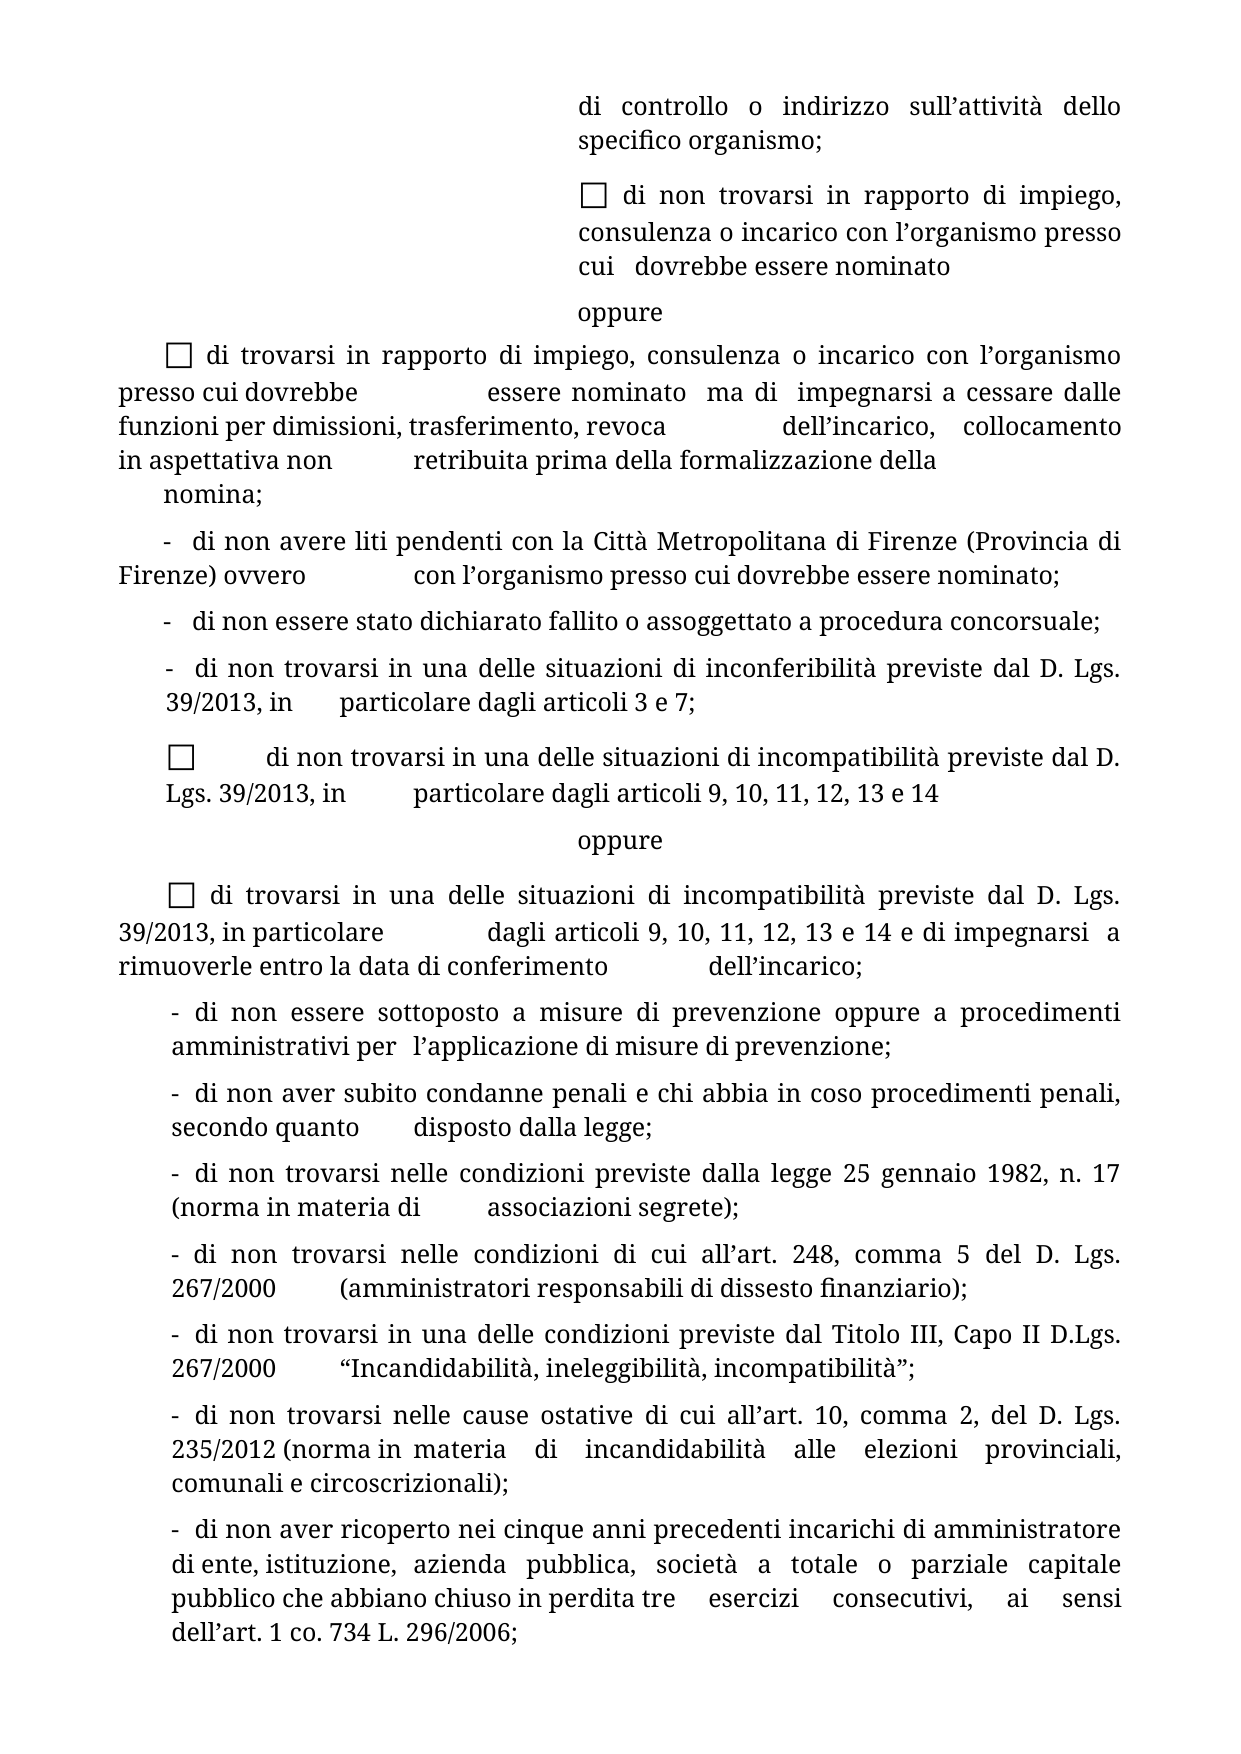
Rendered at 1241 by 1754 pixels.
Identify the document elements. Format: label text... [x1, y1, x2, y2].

text - di non essere stato dichiarato fallito o assoggettato a procedura concorsuale; [118, 604, 1122, 638]
text □ di non trovarsi in una delle situazioni di incompatibilità previste dal D. Lgs. 39/2013, in particolare dagli articoli 9, 10, 11, 12, 13 e 14 [165, 731, 1122, 810]
text - di non aver subito condanne penali e chi abbia in coso procedimenti penali, secondo quanto disposto dalla legge; [171, 1076, 1122, 1144]
text - di non essere sottoposto a misure di prevenzione oppure a procedimenti amministrativi per l’applicazione di misure di prevenzione; [171, 995, 1122, 1063]
text di controllo o indirizzo sull’attività dello specifico organismo; [578, 89, 1122, 157]
text - di non trovarsi in una delle situazioni di inconferibilità previste dal D. Lgs. 39/2013, in particolare dagli articoli 3 e 7; [165, 650, 1122, 718]
text - di non trovarsi nelle condizioni di cui all’art. 248, comma 5 del D. Lgs. 267/2000 (amministratori responsabili di dissesto finanziario); [171, 1237, 1122, 1305]
text - di non trovarsi nelle condizioni previste dalla legge 25 gennaio 1982, n. 17 (norma in materia di associazioni segrete); [171, 1156, 1122, 1224]
text - di non trovarsi nelle cause ostative di cui all’art. 10, comma 2, del D. Lgs. 235/2012 (norma in materia di incandidabilità alle elezioni provinciali, comunali e circoscrizionali); [171, 1398, 1122, 1500]
text □ di non trovarsi in rapporto di impiego, consulenza o incarico con l’organismo presso cui dovrebbe essere nominato [578, 169, 1122, 283]
text □ di trovarsi in una delle situazioni di incompatibilità previste dal D. Lgs. 39/2013, in particolare dagli articoli 9, 10, 11, 12, 13 e 14 e di impegnarsi a rimuoverle entro la data di conferimento dell’incarico; [118, 869, 1122, 983]
text oppure [118, 295, 1122, 329]
text □ di trovarsi in rapporto di impiego, consulenza o incarico con l’organismo presso cui dovrebbe essere nominato ma di impegnarsi a cessare dalle funzioni per dimissioni, trasferimento, revoca dell’incarico, collocamento in aspettativa non retribuita prima della formalizzazione della nomina; [118, 329, 1122, 511]
text - di non avere liti pendenti con la Città Metropolitana di Firenze (Provincia di Firenze) ovvero con l’organismo presso cui dovrebbe essere nominato; [118, 523, 1122, 591]
text - di non trovarsi in una delle condizioni previste dal Titolo III, Capo II D.Lgs. 267/2000 “Incandidabilità, ineleggibilità, incompatibilità”; [171, 1317, 1122, 1385]
text oppure [118, 823, 1122, 857]
text - di non aver ricoperto nei cinque anni precedenti incarichi di amministratore di ente, istituzione, azienda pubblica, società a totale o parziale capitale pubblico che abbiano chiuso in perdita tre esercizi consecutivi, ai sensi dell’art. 1 co. 734 L. 296/2006; [171, 1512, 1122, 1648]
